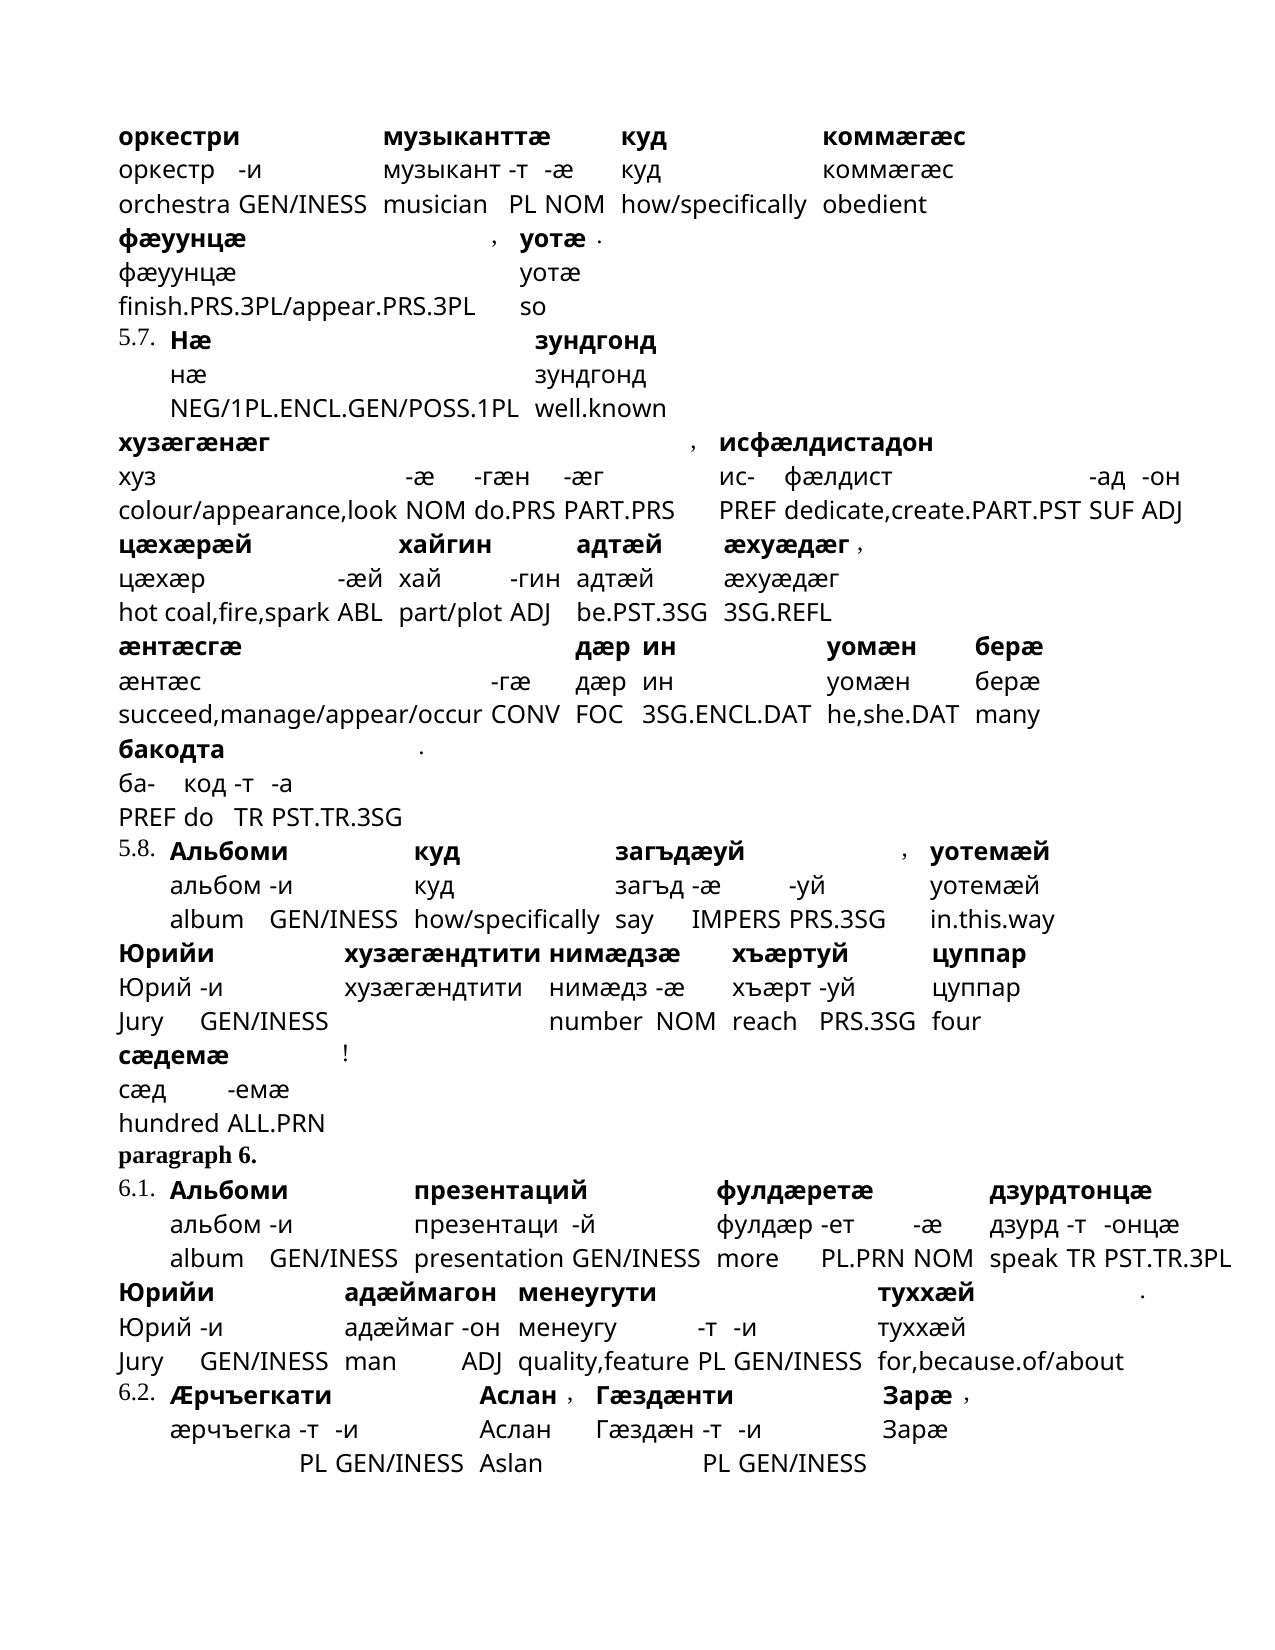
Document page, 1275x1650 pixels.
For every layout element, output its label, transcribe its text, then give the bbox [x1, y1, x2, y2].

text GEN/INESS [738, 1445, 867, 1479]
text уомæн [827, 663, 959, 697]
text presentation [414, 1241, 564, 1275]
text -æ [692, 867, 781, 902]
text NEG/1PL.ENCL.GEN/POSS.1PL [169, 391, 519, 425]
text дæр [575, 629, 634, 663]
text -а [271, 765, 403, 799]
text уотемæй [930, 833, 1062, 867]
text Гæздæнти [595, 1377, 875, 1411]
text -и [269, 867, 398, 902]
text æнтæсгæ [118, 629, 568, 663]
text , [963, 1377, 984, 1406]
text нимæдзæ [549, 936, 724, 970]
text 6.2. [118, 1377, 162, 1406]
text ин [642, 663, 812, 697]
text Æрчъегкати [169, 1377, 472, 1411]
text -уй [789, 867, 886, 902]
text -и [733, 1309, 862, 1343]
text TR [1066, 1241, 1096, 1275]
text æхуæдæг [723, 561, 839, 595]
text be.PST.3SG [576, 595, 708, 629]
text уомæн [827, 629, 967, 663]
text part/plot [398, 595, 502, 629]
text GEN/INESS [335, 1445, 464, 1479]
text -т [702, 1411, 730, 1445]
text . [418, 731, 439, 760]
text -æг [563, 459, 675, 493]
text PL.PRN [821, 1241, 905, 1275]
text NOM [405, 493, 466, 527]
text -ад [1089, 459, 1134, 493]
text PL [508, 186, 537, 220]
text хъæртуй [732, 936, 924, 970]
text альбом [169, 867, 262, 902]
text æрчъегка [169, 1411, 291, 1445]
text ADJ [1142, 493, 1183, 527]
text hundred [118, 1106, 220, 1140]
text альбом [169, 1207, 262, 1241]
text Aslan [479, 1445, 552, 1479]
text цуппар [932, 970, 1021, 1004]
text уотæ [519, 220, 588, 254]
text туххæй [877, 1275, 1132, 1309]
text PL [299, 1445, 327, 1479]
text PRS.3SG [819, 1004, 916, 1038]
text нæ [169, 357, 519, 391]
text succeed,manage/appear/occur [118, 697, 483, 731]
text GEN/INESS [269, 902, 398, 936]
text . [1139, 1275, 1160, 1304]
text туххæй [877, 1309, 1124, 1343]
text for,because.of/about [877, 1343, 1124, 1377]
text фæуунцæ [118, 220, 483, 254]
text Аслан [479, 1411, 552, 1445]
text do.PRS [474, 493, 556, 527]
text quality,feature [518, 1343, 690, 1377]
text GEN/INESS [199, 1343, 329, 1377]
text album [169, 902, 262, 936]
text хуз [118, 459, 398, 493]
text . [596, 220, 617, 249]
text PREF [719, 493, 776, 527]
text куд [621, 118, 814, 152]
text -т [299, 1411, 327, 1445]
text do [183, 799, 226, 833]
text -т [697, 1309, 726, 1343]
text Зарæ [882, 1411, 948, 1445]
text дзурдтонцæ [989, 1173, 1239, 1207]
text Альбоми [169, 1173, 406, 1207]
text so [519, 288, 581, 322]
text Альбоми [169, 833, 406, 867]
text PART.PRS [563, 493, 675, 527]
text -онцæ [1103, 1207, 1232, 1241]
text загъд [615, 867, 684, 902]
text фулдæр [716, 1207, 813, 1241]
text orchestra [118, 186, 231, 220]
text -гæ [491, 663, 560, 697]
text адтæй [576, 527, 716, 561]
text адæймаг [344, 1309, 454, 1343]
text PRS.3SG [789, 902, 886, 936]
text ADJ [510, 595, 561, 629]
text сæд [118, 1072, 220, 1106]
text , [857, 527, 878, 556]
text -и [199, 1309, 329, 1343]
text сæдемæ [118, 1038, 333, 1072]
text -æ [913, 1207, 974, 1241]
text менеугути [518, 1275, 870, 1309]
text four [932, 1004, 1021, 1038]
text -и [738, 1411, 867, 1445]
text Нæ [169, 322, 527, 357]
text музыкант [383, 152, 501, 186]
text -т [234, 765, 263, 799]
text -гин [510, 561, 561, 595]
text хузæгæнæг [118, 425, 683, 459]
text хузæгæндтити [344, 936, 541, 970]
text -и [199, 970, 329, 1004]
text музыканттæ [383, 118, 613, 152]
text GEN/INESS [238, 186, 367, 220]
text -æй [337, 561, 383, 595]
text ABL [337, 595, 383, 629]
text -он [461, 1309, 503, 1343]
text Юрийи [118, 1275, 337, 1309]
text цæхæрæй [118, 527, 391, 561]
text he,she.DAT [827, 697, 959, 731]
text -гæн [474, 459, 556, 493]
text IMPERS [692, 902, 781, 936]
text -æ [655, 970, 717, 1004]
text hot coal,fire,spark [118, 595, 330, 629]
text берæ [974, 663, 1041, 697]
text SUF [1089, 493, 1134, 527]
text презентаций [414, 1173, 709, 1207]
text 6.1. [118, 1173, 162, 1202]
text Гæздæн [595, 1411, 694, 1445]
text PST.TR.3PL [1103, 1241, 1232, 1275]
text код [183, 765, 226, 799]
text well.known [534, 391, 667, 425]
text -емæ [227, 1072, 326, 1106]
text NOM [544, 186, 606, 220]
text Аслан [479, 1377, 559, 1411]
text CONV [491, 697, 560, 731]
text Юрийи [118, 936, 337, 970]
text ALL.PRN [227, 1106, 326, 1140]
text album [169, 1241, 262, 1275]
text how/specifically [621, 186, 807, 220]
text æнтæс [118, 663, 483, 697]
text in.this.way [930, 902, 1055, 936]
text презентаци [414, 1207, 564, 1241]
text paragraph 6. [118, 1140, 1249, 1169]
text 3SG.REFL [723, 595, 839, 629]
text GEN/INESS [199, 1004, 329, 1038]
text адæймагон [344, 1275, 510, 1309]
text NOM [655, 1004, 717, 1038]
text -ет [821, 1207, 905, 1241]
text -æ [544, 152, 606, 186]
text , [491, 220, 512, 249]
text how/specifically [414, 902, 600, 936]
text colour/appearance,look [118, 493, 398, 527]
text уотæ [519, 254, 581, 288]
text -и [269, 1207, 398, 1241]
text ин [642, 629, 819, 663]
text 5.8. [118, 833, 162, 862]
text цуппар [932, 936, 1028, 970]
text цæхæр [118, 561, 330, 595]
text , [901, 833, 922, 862]
text NOM [913, 1241, 974, 1275]
text -уй [819, 970, 916, 1004]
text загъдæуй [615, 833, 894, 867]
text reach [732, 1004, 811, 1038]
text Юрий [118, 1309, 192, 1343]
text ADJ [461, 1343, 503, 1377]
text PST.TR.3SG [271, 799, 403, 833]
text man [344, 1343, 454, 1377]
text -й [572, 1207, 701, 1241]
text фулдæретæ [716, 1173, 982, 1207]
text зундгонд [534, 357, 667, 391]
text Jury [118, 1004, 192, 1038]
text зундгонд [534, 322, 675, 357]
text оркестри [118, 118, 375, 152]
text оркестр [118, 152, 231, 186]
text -т [508, 152, 537, 186]
text хъæрт [732, 970, 811, 1004]
text куд [621, 152, 807, 186]
text фæлдист [784, 459, 1081, 493]
text уотемæй [930, 867, 1055, 902]
text -и [238, 152, 367, 186]
text дзурд [989, 1207, 1059, 1241]
text FOC [575, 697, 627, 731]
text æхуæдæг [723, 527, 849, 561]
text , [567, 1377, 588, 1406]
text адтæй [576, 561, 708, 595]
text finish.PRS.3PL/appear.PRS.3PL [118, 288, 476, 322]
text speak [989, 1241, 1059, 1275]
text фæуунцæ [118, 254, 476, 288]
text GEN/INESS [572, 1241, 701, 1275]
text musician [383, 186, 501, 220]
text бакодта [118, 731, 411, 765]
text исфæлдистадон [719, 425, 1190, 459]
text obedient [822, 186, 954, 220]
text dedicate,create.PART.PST [784, 493, 1081, 527]
text 3SG.ENCL.DAT [642, 697, 812, 731]
text Зарæ [882, 1377, 956, 1411]
text TR [234, 799, 263, 833]
text say [615, 902, 684, 936]
text менеугу [518, 1309, 690, 1343]
text -т [1066, 1207, 1096, 1241]
text хайгин [398, 527, 569, 561]
text -и [335, 1411, 464, 1445]
text ис- [719, 459, 776, 493]
text берæ [974, 629, 1048, 663]
text GEN/INESS [733, 1343, 862, 1377]
text PL [702, 1445, 730, 1479]
text нимæдз [549, 970, 648, 1004]
text ба- [118, 765, 176, 799]
text 5.7. [118, 322, 162, 351]
text more [716, 1241, 813, 1275]
text , [690, 425, 711, 453]
text дæр [575, 663, 627, 697]
text PREF [118, 799, 176, 833]
text ! [341, 1038, 362, 1067]
text Jury [118, 1343, 192, 1377]
text коммæгæс [822, 118, 966, 152]
text куд [414, 867, 600, 902]
text GEN/INESS [269, 1241, 398, 1275]
text куд [414, 833, 607, 867]
text PL [697, 1343, 726, 1377]
text -æ [405, 459, 466, 493]
text хузæгæндтити [344, 970, 523, 1004]
text many [974, 697, 1041, 731]
text number [549, 1004, 648, 1038]
text Юрий [118, 970, 192, 1004]
text -он [1142, 459, 1183, 493]
text коммæгæс [822, 152, 954, 186]
text хай [398, 561, 502, 595]
